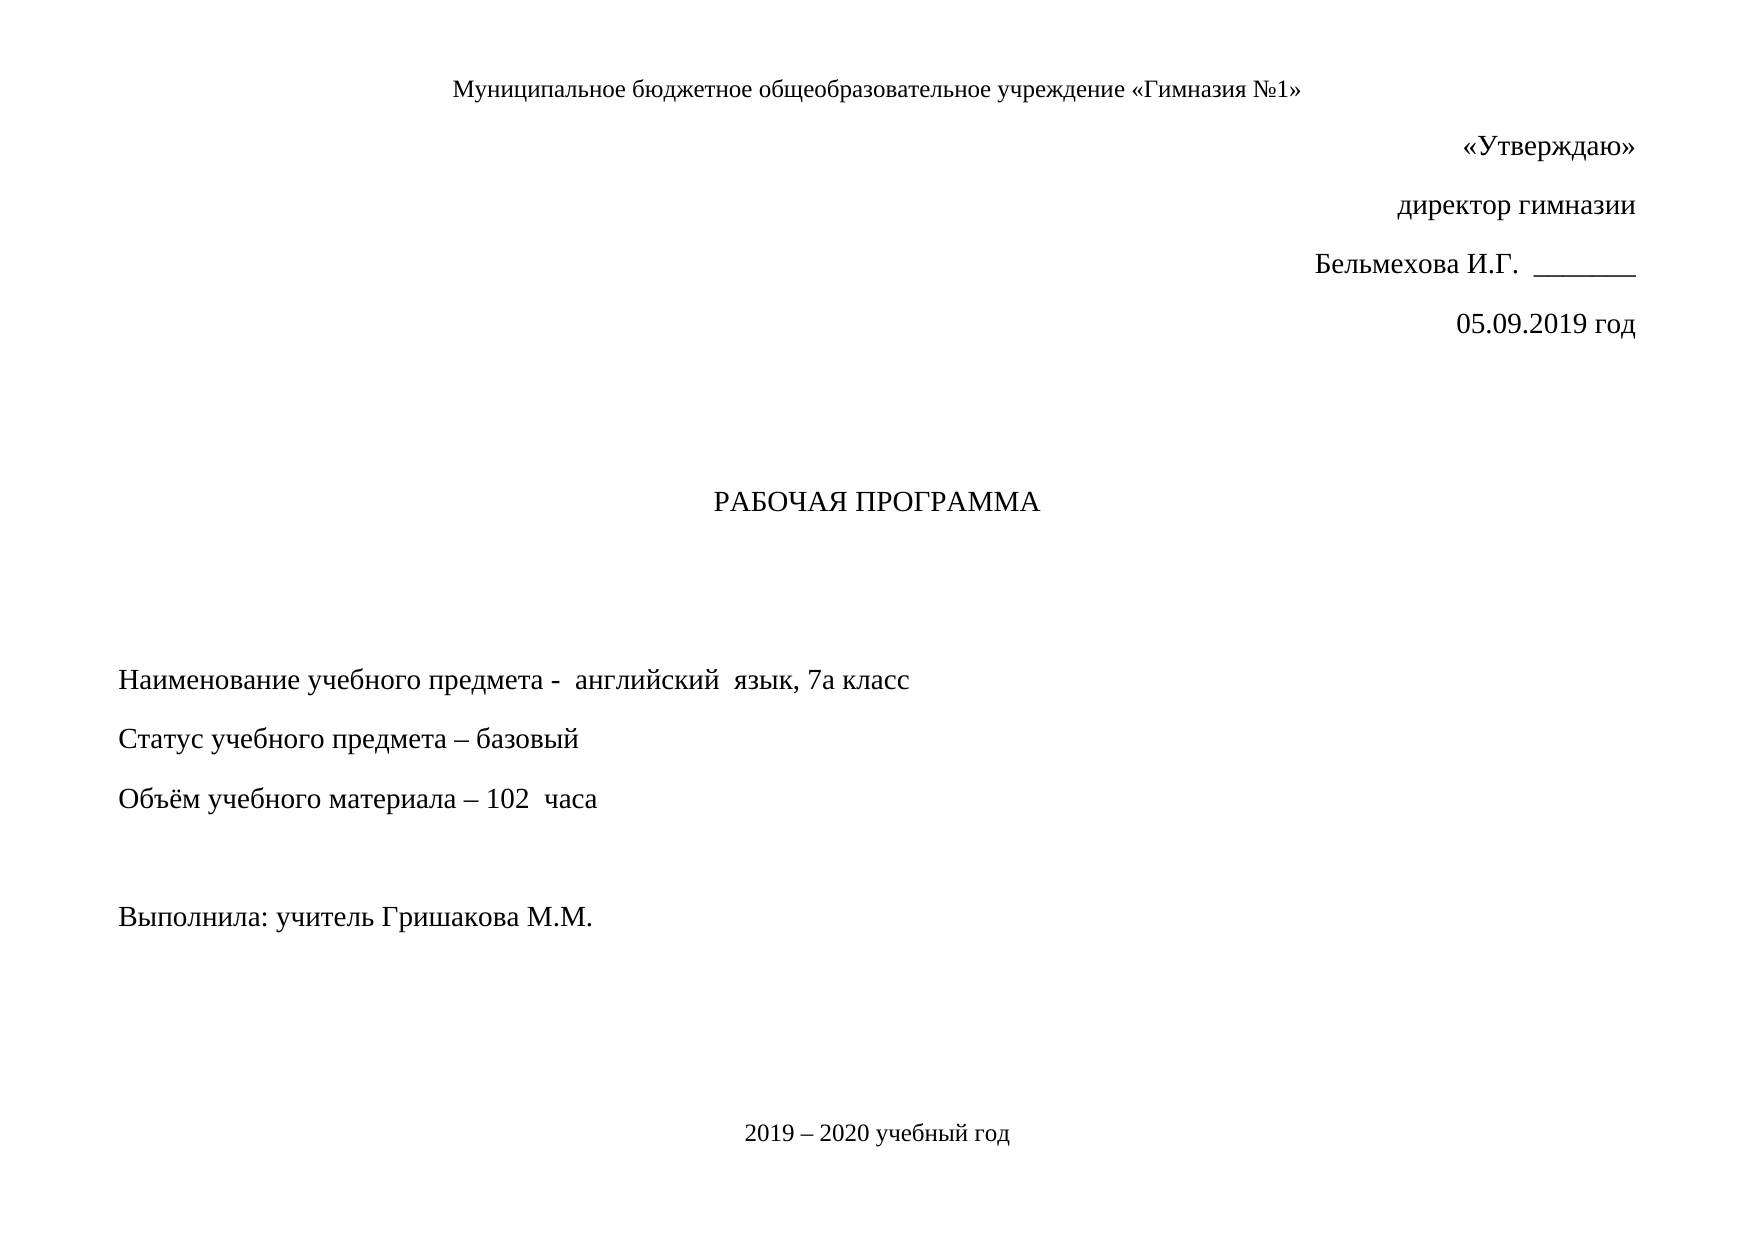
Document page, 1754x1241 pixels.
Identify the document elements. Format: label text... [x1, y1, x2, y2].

text РАБОЧАЯ ПРОГРАММА [118, 484, 1636, 517]
text Объём учебного материала – 102 часа [118, 781, 1636, 814]
text 05.09.2019 год [118, 306, 1636, 339]
text Муниципальное бюджетное общеобразовательное учреждение «Гимназия №1» [118, 74, 1636, 103]
text «Утверждаю» [118, 128, 1636, 161]
text 2019 – 2020 учебный год [118, 1118, 1636, 1147]
text Бельмехова И.Г. _______ [118, 246, 1636, 280]
text Статус учебного предмета – базовый [118, 721, 1636, 755]
text Выполнила: учитель Гришакова М.М. [118, 899, 1636, 933]
text директор гимназии [118, 187, 1636, 221]
text Наименование учебного предмета - английский язык, 7а класс [118, 662, 1636, 696]
